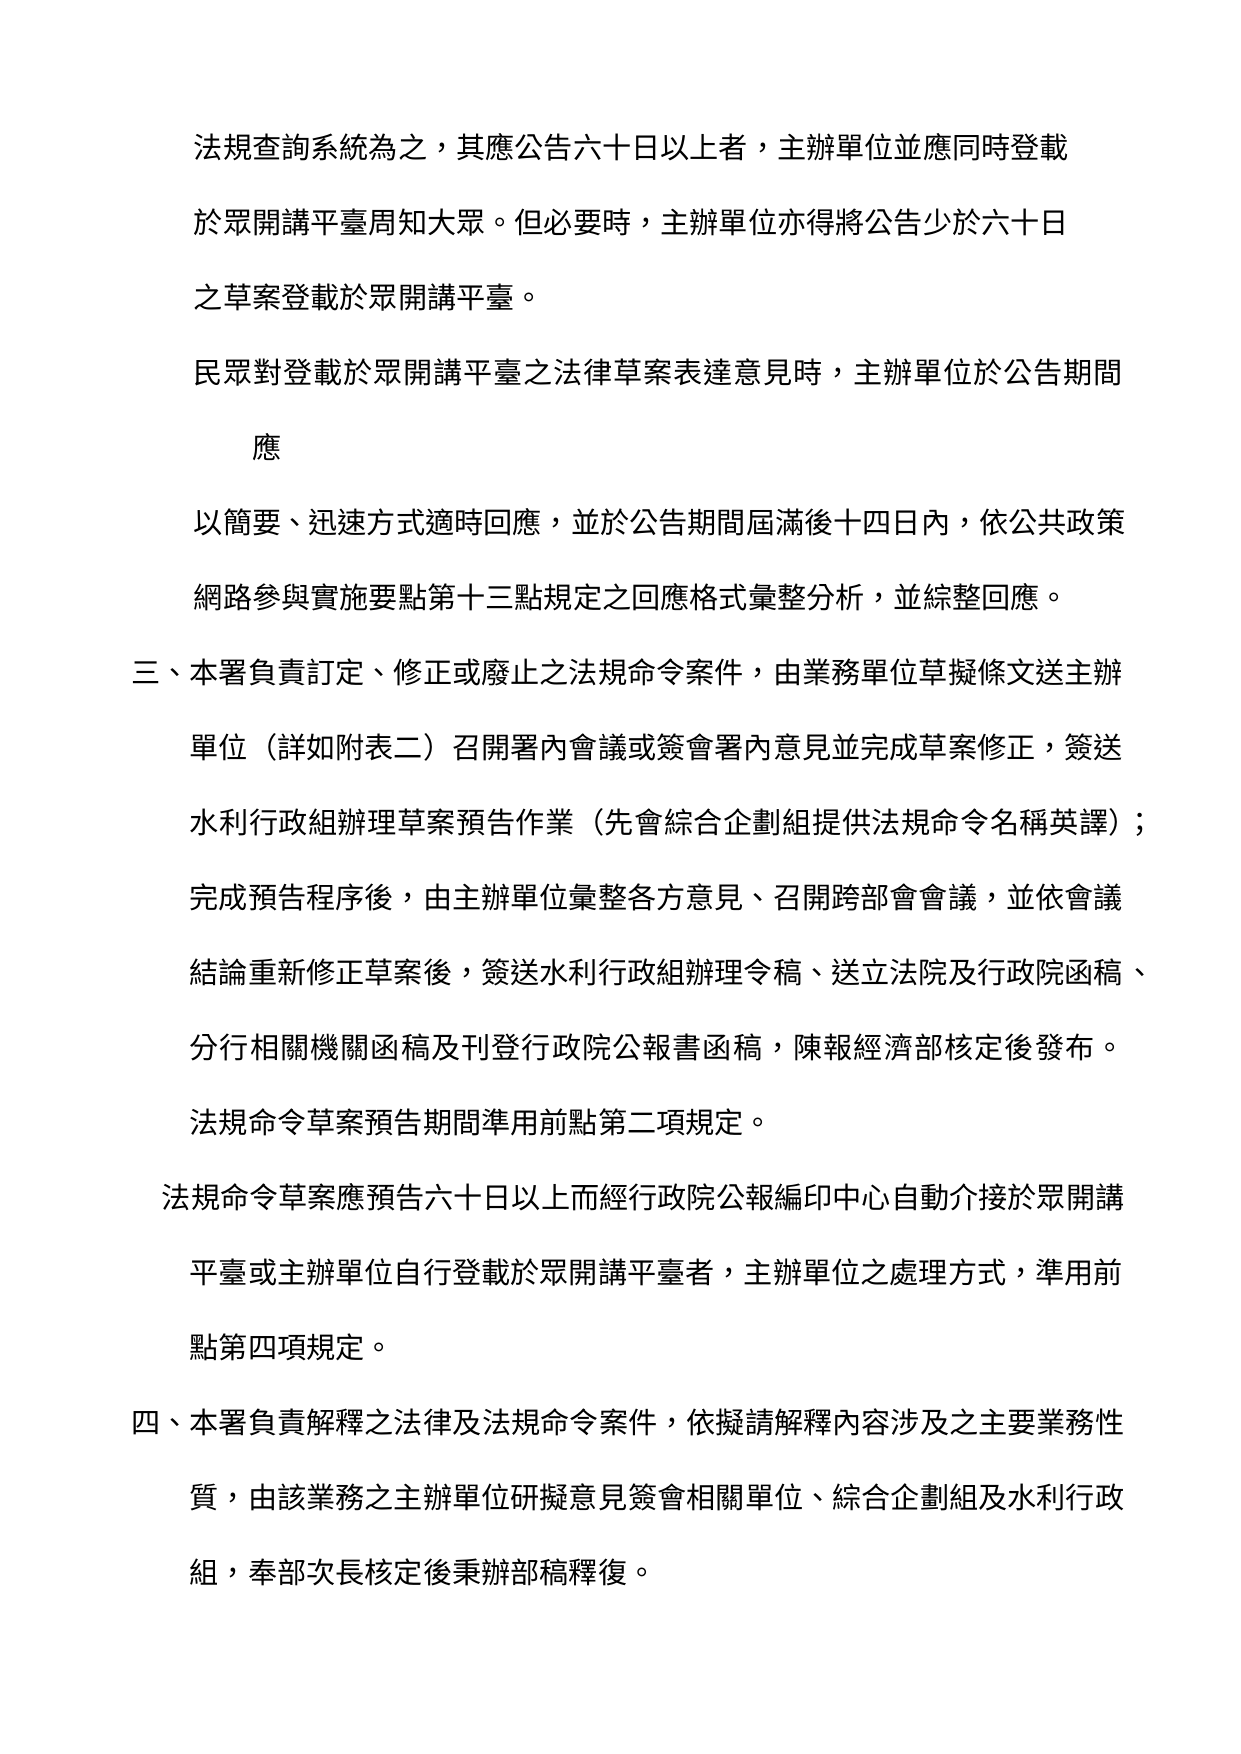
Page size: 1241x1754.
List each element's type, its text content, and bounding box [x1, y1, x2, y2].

text 三、本署負責訂定、修正或廢止之法規命令案件，由業務單位草擬條文送主辦單位（詳如附表二）召開署內會議或簽會署內意見並完成草案修正，簽送水利行政組辦理草案預告作業（先會綜合企劃組提供法規命令名稱英譯）；完成預告程序後，由主辦單位彙整各方意見、召開跨部會會議，並依會議結論重新修正草案後，簽送水利行政組辦理令稿、送立法院及行政院函稿、分行相關機關函稿及刊登行政院公報書函稿，陳報經濟部核定後發布。 法規命令草案預告期間準用前點第二項規定。 [131, 633, 1125, 1158]
text 網路參與實施要點第十三點規定之回應格式彙整分析，並綜整回應。 [194, 558, 1125, 633]
text 民眾對登載於眾開講平臺之法律草案表達意見時，主辦單位於公告期間應 [194, 333, 1125, 483]
text 於眾開講平臺周知大眾。但必要時，主辦單位亦得將公告少於六十日 [194, 183, 1125, 258]
text 四、本署負責解釋之法律及法規命令案件，依擬請解釋內容涉及之主要業務性質，由該業務之主辦單位研擬意見簽會相關單位、綜合企劃組及水利行政組，奉部次長核定後秉辦部稿釋復。 [131, 1383, 1125, 1608]
text 以簡要、迅速方式適時回應，並於公告期間屆滿後十四日內，依公共政策 [194, 483, 1125, 558]
text 之草案登載於眾開講平臺。 [194, 258, 1125, 333]
text 法規查詢系統為之，其應公告六十日以上者，主辦單位並應同時登載 [194, 108, 1125, 183]
text 法規命令草案應預告六十日以上而經行政院公報編印中心自動介接於眾開講平臺或主辦單位自行登載於眾開講平臺者，主辦單位之處理方式，準用前點第四項規定。 [131, 1158, 1125, 1383]
